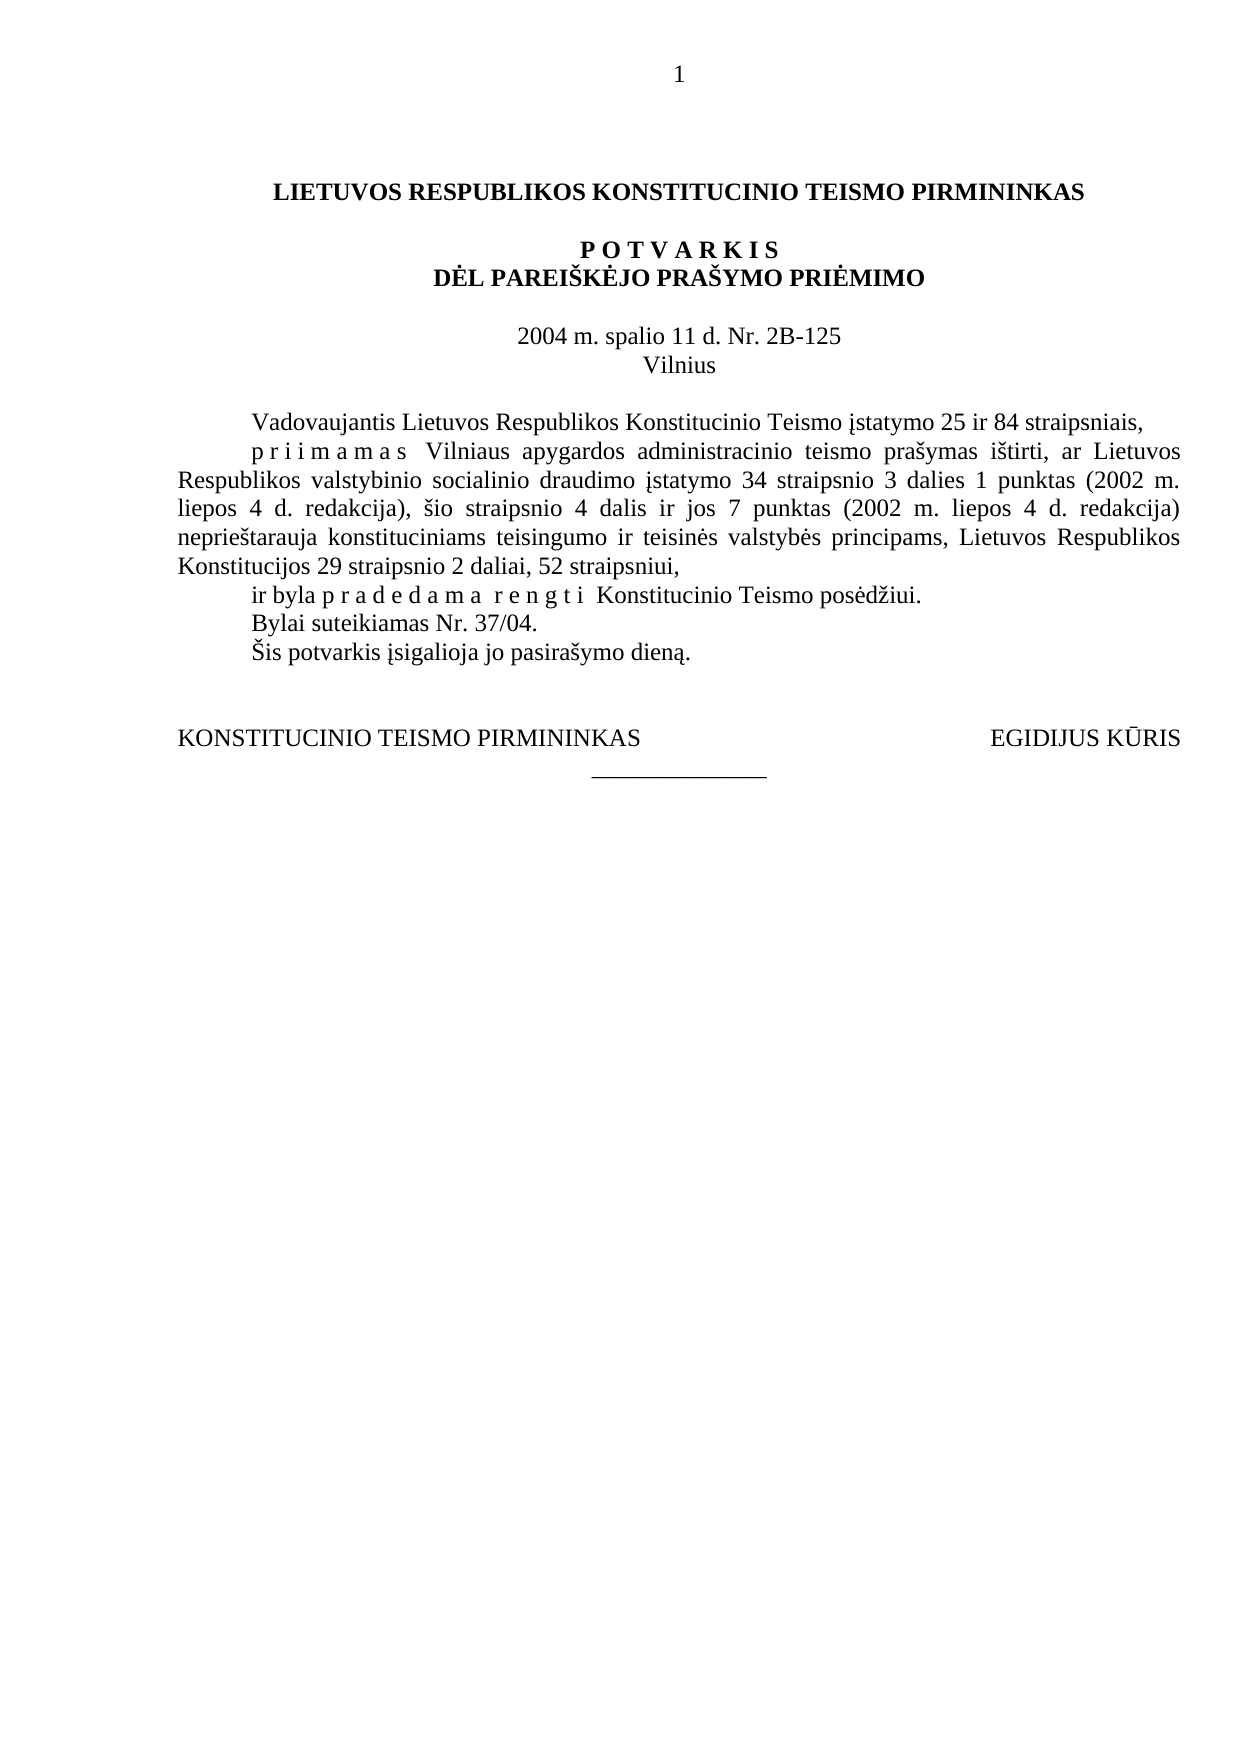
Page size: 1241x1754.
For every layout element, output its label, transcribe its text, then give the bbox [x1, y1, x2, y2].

text ir byla pradedama rengti Konstitucinio Teismo posėdžiui. [177, 580, 1181, 608]
text Vadovaujantis Lietuvos Respublikos Konstitucinio Teismo įstatymo 25 ir 84 straipsniais, [177, 407, 1181, 436]
text 2004 m. spalio 11 d. Nr. 2B-125 [177, 321, 1181, 350]
text P O T V A R K I S [177, 235, 1181, 263]
text DĖL PAREIŠKĖJO PRAŠYMO PRIĖMIMO [177, 263, 1181, 292]
text Vilnius [177, 350, 1181, 378]
text Bylai suteikiamas Nr. 37/04. [177, 608, 1181, 637]
text ______________ [177, 752, 1181, 781]
text KONSTITUCINIO TEISMO PIRMININKAS EGIDIJUS KŪRIS [177, 723, 1181, 752]
text Šis potvarkis įsigalioja jo pasirašymo dieną. [177, 637, 1181, 666]
text LIETUVOS RESPUBLIKOS KONSTITUCINIO TEISMO PIRMININKAS [177, 177, 1181, 206]
text priimamas Vilniaus apygardos administracinio teismo prašymas ištirti, ar Lietuvos Respublikos valstybinio socialinio draudimo įstatymo 34 straipsnio 3 dalies 1 punktas (2002 m. liepos 4 d. redakcija), šio straipsnio 4 dalis ir jos 7 punktas (2002 m. liepos 4 d. redakcija) neprieštarauja konstituciniams teisingumo ir teisinės valstybės principams, Lietuvos Respublikos Konstitucijos 29 straipsnio 2 daliai, 52 straipsniui, [177, 436, 1181, 580]
